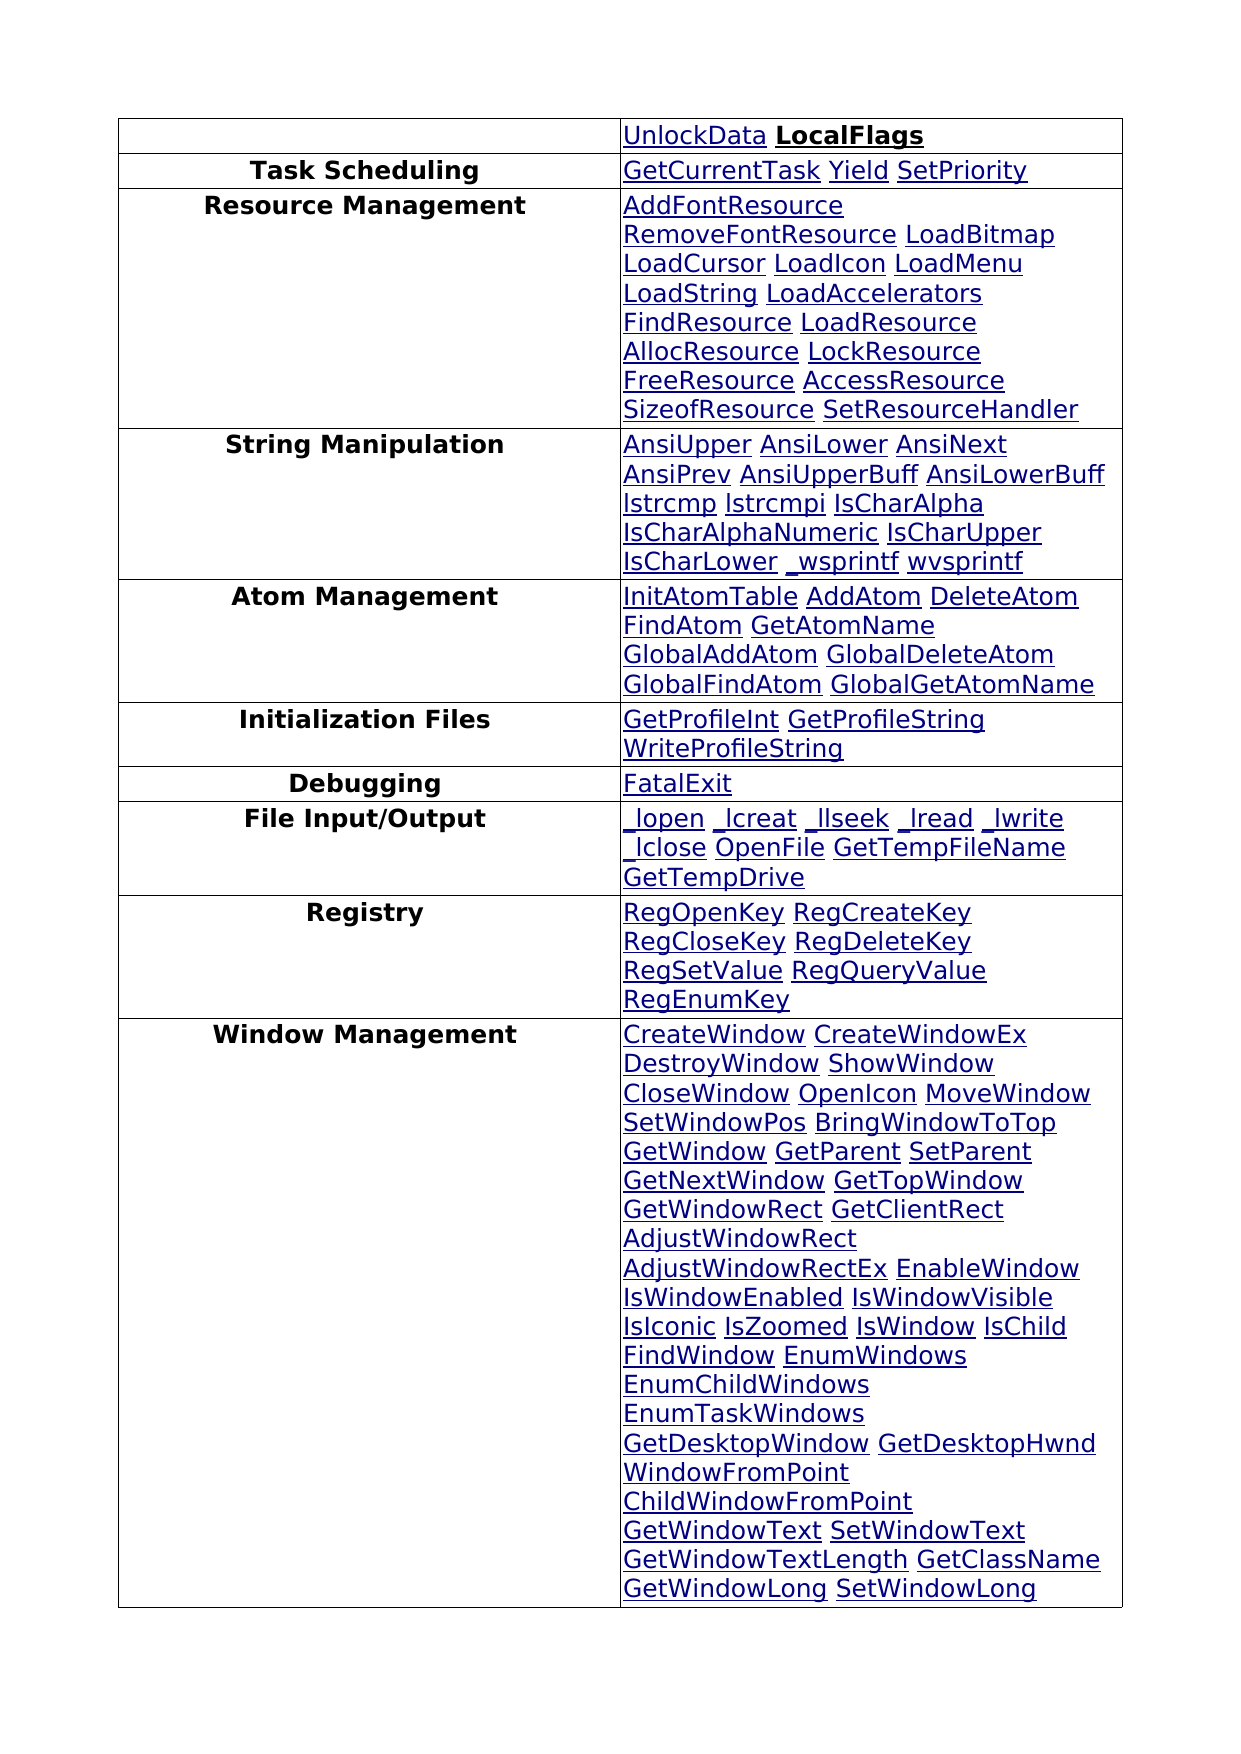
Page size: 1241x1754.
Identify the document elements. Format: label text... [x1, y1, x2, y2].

table_cell File Input/Output [119, 802, 620, 895]
table_cell RegOpenKey RegCreateKey RegCloseKey RegDeleteKey RegSetValue RegQueryValue RegEnumKey [621, 896, 1122, 1017]
table_cell FatalExit [621, 767, 1122, 801]
table_cell Debugging [119, 767, 620, 801]
table_cell _lopen _lcreat _llseek _lread _lwrite _lclose OpenFile GetTempFileName GetTempDrive [621, 802, 1122, 895]
table_cell AnsiUpper AnsiLower AnsiNext AnsiPrev AnsiUpperBuff AnsiLowerBuff lstrcmp lstrcmpi IsCharAlpha IsCharAlphaNumeric IsCharUpper IsCharLower _wsprintf wvsprintf [621, 429, 1122, 579]
table_cell CreateWindow CreateWindowEx DestroyWindow ShowWindow CloseWindow OpenIcon MoveWindow SetWindowPos BringWindowToTop GetWindow GetParent SetParent GetNextWindow GetTopWindow GetWindowRect GetClientRect AdjustWindowRect AdjustWindowRectEx EnableWindow IsWindowEnabled IsWindowVisible IsIconic IsZoomed IsWindow IsChild FindWindow EnumWindows EnumChildWindows EnumTaskWindows GetDesktopWindow GetDesktopHwnd WindowFromPoint ChildWindowFromPoint GetWindowText SetWindowText GetWindowTextLength GetClassName GetWindowLong SetWindowLong [621, 1019, 1122, 1607]
table_cell UnlockData LocalFlags [621, 119, 1122, 153]
table_cell GetCurrentTask Yield SetPriority [621, 154, 1122, 188]
table_cell Window Management [119, 1019, 620, 1607]
table_cell Resource Management [119, 189, 620, 428]
table_cell Task Scheduling [119, 154, 620, 188]
table_cell InitAtomTable AddAtom DeleteAtom FindAtom GetAtomName GlobalAddAtom GlobalDeleteAtom GlobalFindAtom GlobalGetAtomName [621, 580, 1122, 702]
table_cell AddFontResource RemoveFontResource LoadBitmap LoadCursor LoadIcon LoadMenu LoadString LoadAccelerators FindResource LoadResource AllocResource LockResource FreeResource AccessResource SizeofResource SetResourceHandler [621, 189, 1122, 428]
table_cell [119, 119, 620, 153]
table_cell GetProfileInt GetProfileString WriteProfileString [621, 703, 1122, 766]
table_cell String Manipulation [119, 429, 620, 579]
table_cell Initialization Files [119, 703, 620, 766]
table_cell Registry [119, 896, 620, 1017]
table_cell Atom Management [119, 580, 620, 702]
